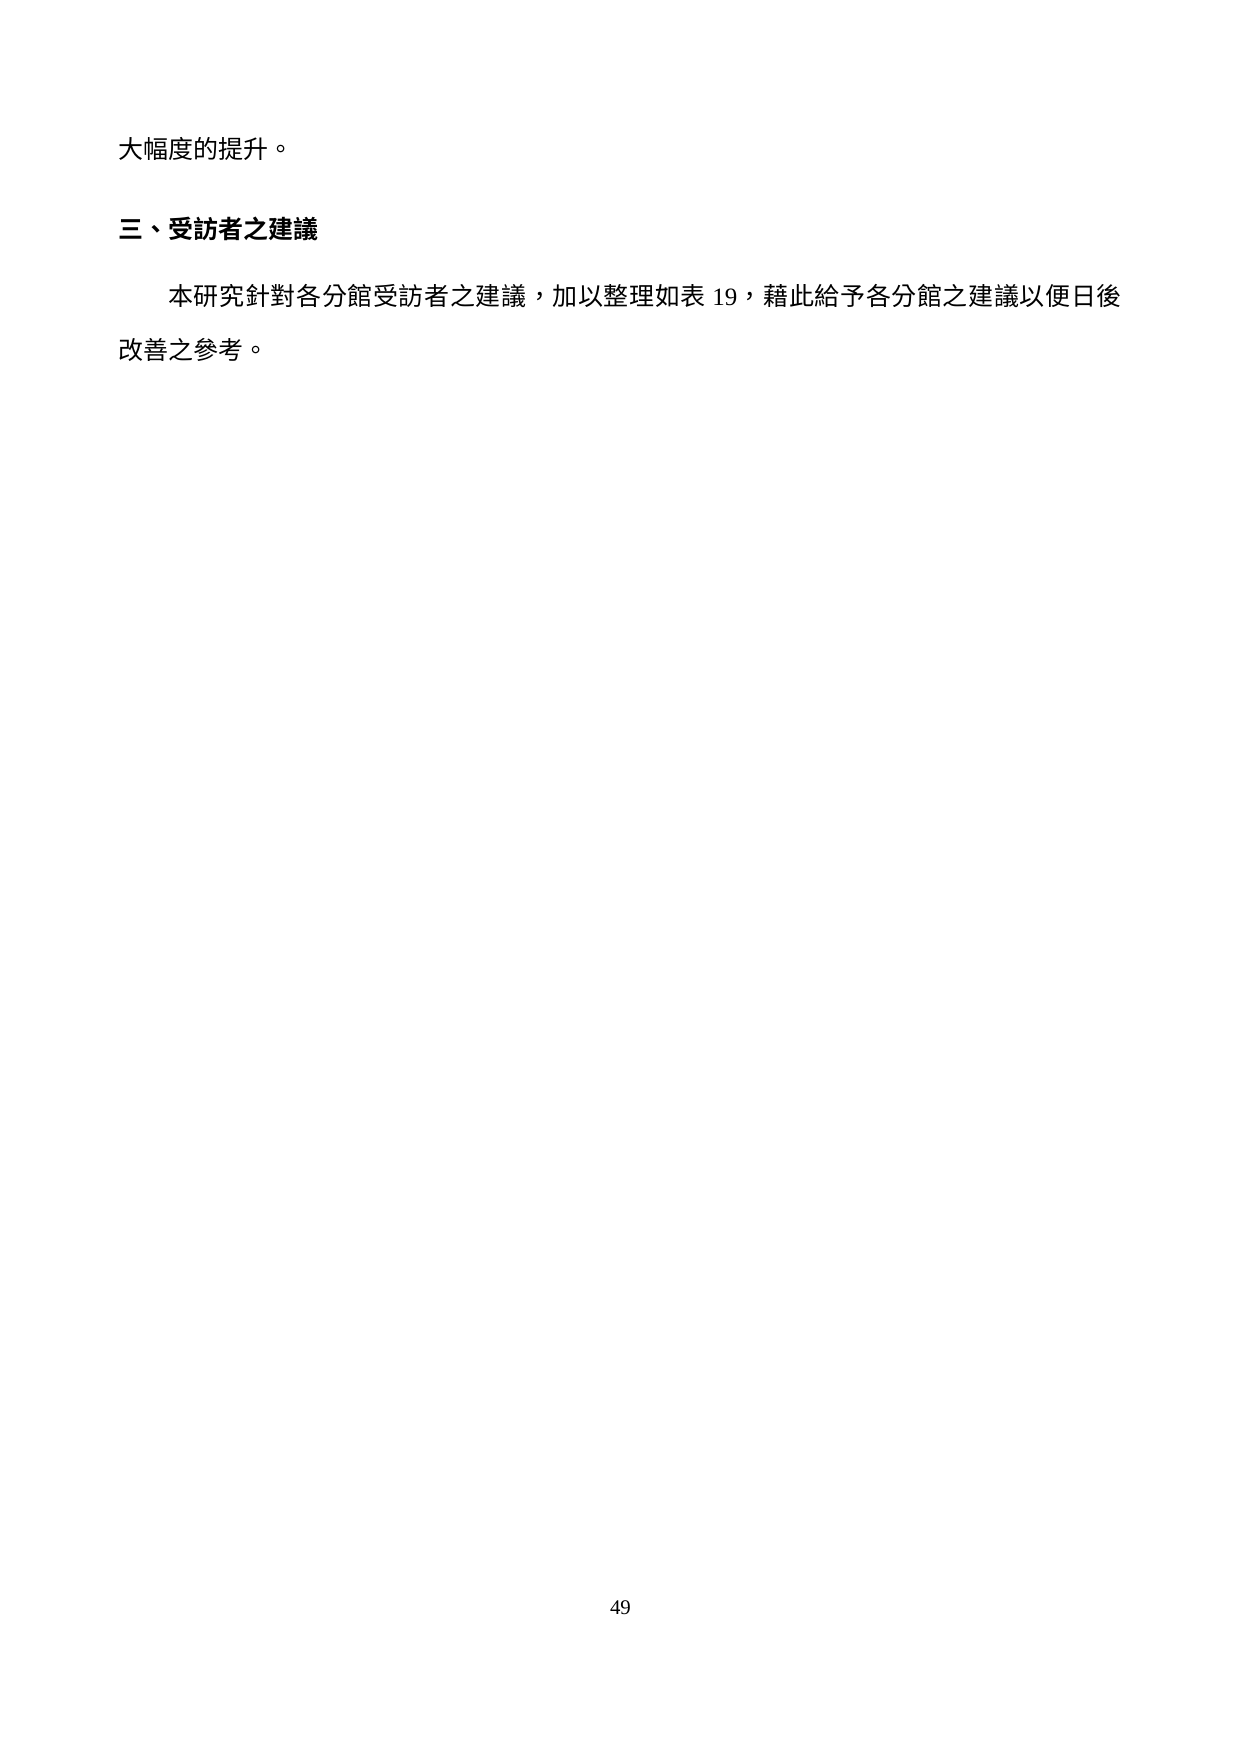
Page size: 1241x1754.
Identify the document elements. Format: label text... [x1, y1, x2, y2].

text 本研究針對各分館受訪者之建議，加以整理如表19，藉此給予各分館之建議以便日後改善之參考。 [118, 276, 1122, 367]
text (一)本次調查結果總體平均滿意度為4.005，因為本次調查並未預先告知發放問卷的時段，因此偏向於無預警式的調查方式，獲得滿意度優良，顯示民眾對於高雄市立圖書館館員的服務及態度與環境設備有百分之八十以上的認同，綜合上述結論分析，本次調查結果總體平均滿意度為4.005，比較上半年度的總體平均滿意度4.025大致相同，但各分館排名上有大幅度的異動，建議各分館在服務品質的要求上應該要有持續的堅持，否則容易會有不同時段高低的落差，因為讀者滿意度的提升作為不能只是片段時間的要求，應該要有持續性的維持，讀者才能感受到好的服務品質；另一方面，根據神秘購物客的調查優缺點分析，仍有部份分館的櫃檯服務品質不佳，建議加強教育訓練，要求各分館確實執行櫃檯標準作業流程(SOP)的動作，取得各分館服務品質的一致性，經過全體同仁之持續努力，已獲得整體服務品質之進步與提升，實為可喜可賀之現象，滿意度之提升非一日可蹴及，此明顯進步之情形證明高雄市整體圖書館團隊之努力值得大家的肯定。期待明年度的調查結果，各分館的滿意度都會有大幅度的提升。 [118, 130, 1122, 166]
text 三、受訪者之建議 [118, 209, 1122, 246]
